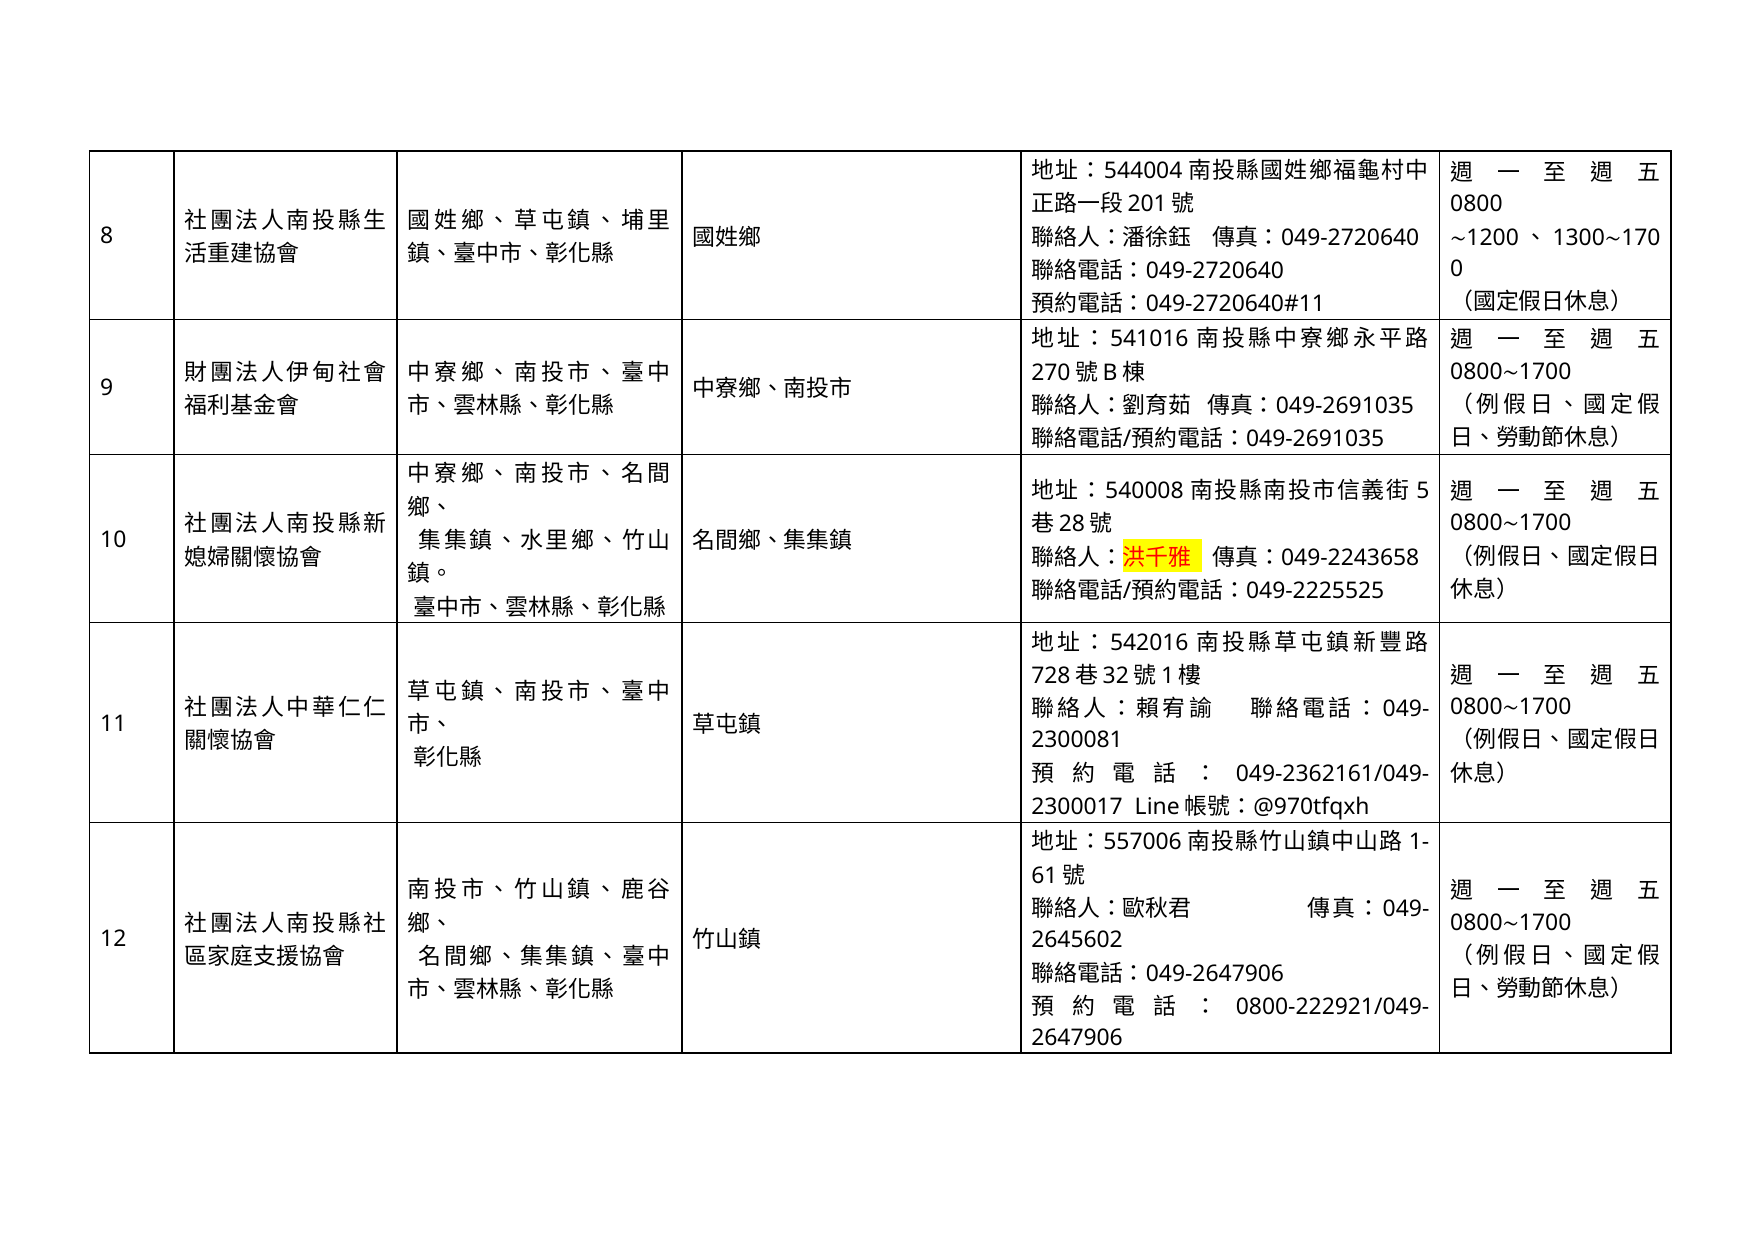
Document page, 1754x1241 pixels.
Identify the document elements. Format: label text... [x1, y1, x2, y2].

table_cell 社團法人南投縣生活重建協會 [175, 152, 396, 318]
table_cell 南投市、竹山鎮、鹿谷鄉、 名間鄉、集集鎮、臺中市、雲林縣、彰化縣 [398, 823, 681, 1052]
table_cell 週一至週五0800∼1700 （例假日、國定假日、勞動節休息） [1440, 823, 1670, 1052]
table_cell 地址：542016南投縣草屯鎮新豐路728巷32號1樓 聯絡人：賴宥諭 聯絡電話：049-2300081 預約電話：049-2362161/049-2300017 Line帳號：@970tfqxh [1022, 623, 1439, 821]
table_cell 國姓鄉、草屯鎮、埔里鎮、臺中市、彰化縣 [398, 152, 681, 318]
table_cell 財團法人伊甸社會福利基金會 [175, 320, 396, 453]
table_cell 週一至週五0800∼1700 （例假日、國定假日休息） [1440, 455, 1670, 622]
table_cell 社團法人南投縣新媳婦關懷協會 [175, 455, 396, 622]
table_cell 國姓鄉 [683, 152, 1020, 318]
table_cell 地址：541016南投縣中寮鄉永平路270號B棟 聯絡人：劉育茹 傳真：049-2691035 聯絡電話/預約電話：049-2691035 [1022, 320, 1439, 453]
table_cell 草屯鎮、南投市、臺中市、 彰化縣 [398, 623, 681, 821]
table_cell 社團法人中華仁仁關懷協會 [175, 623, 396, 821]
table_cell 中寮鄉、南投市、臺中市、雲林縣、彰化縣 [398, 320, 681, 453]
table_cell 社團法人南投縣社區家庭支援協會 [175, 823, 396, 1052]
table_cell 中寮鄉、南投市、名間鄉、 集集鎮、水里鄉、竹山鎮。 臺中市、雲林縣、彰化縣 [398, 455, 681, 622]
table_cell 10 [90, 455, 173, 622]
table_cell 12 [90, 823, 173, 1052]
table_cell 8 [90, 152, 173, 318]
table_cell 名間鄉、集集鎮 [683, 455, 1020, 622]
table_cell 週一至週五0800∼1700 （例假日、國定假日、勞動節休息） [1440, 320, 1670, 453]
table_cell 竹山鎮 [683, 823, 1020, 1052]
table_cell 地址：540008南投縣南投市信義街5巷28號 聯絡人：洪千雅 傳真：049-2243658 聯絡電話/預約電話：049-2225525 [1022, 455, 1439, 622]
table_cell 11 [90, 623, 173, 821]
table_cell 9 [90, 320, 173, 453]
table_cell 草屯鎮 [683, 623, 1020, 821]
table_cell 週一至週五0800∼1700 （例假日、國定假日休息） [1440, 623, 1670, 821]
table_cell 中寮鄉、南投市 [683, 320, 1020, 453]
table_cell 地址：557006南投縣竹山鎮中山路1-61號 聯絡人：歐秋君 傳真：049-2645602 聯絡電話：049-2647906 預約電話：0800-222921/049-2647906 [1022, 823, 1439, 1052]
table_cell 週一至週五0800∼1200、1300∼1700 （國定假日休息） [1440, 152, 1670, 318]
table_cell 地址：544004南投縣國姓鄉福龜村中正路一段201號 聯絡人：潘徐鈺 傳真：049-2720640 聯絡電話：049-2720640 預約電話：049-2720640#11 [1022, 152, 1439, 318]
